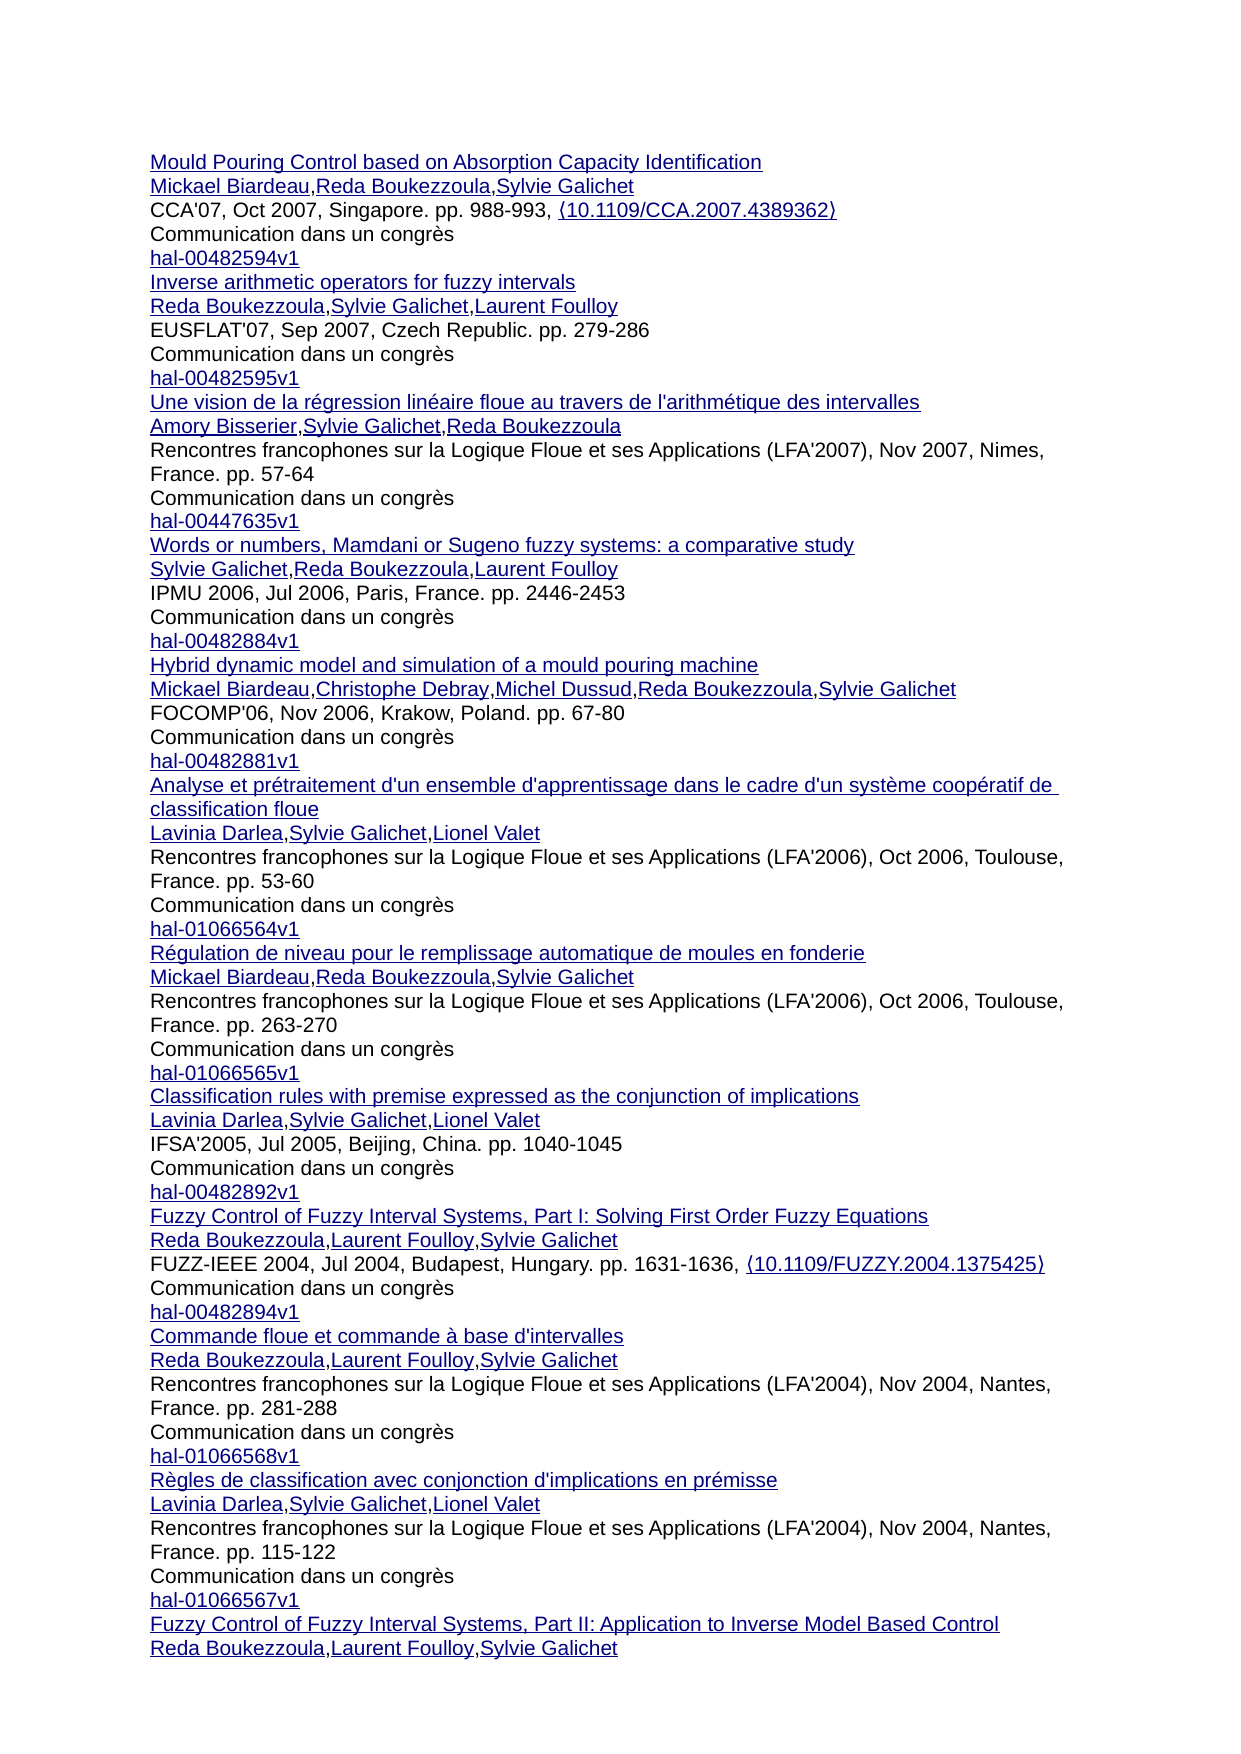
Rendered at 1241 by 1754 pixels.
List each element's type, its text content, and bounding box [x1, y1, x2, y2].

table_cell Règles de classification avec conjonction d'implications en prémisse Lavinia Darlea,Sylvie Galichet,Lionel Valet Rencontres francophones sur la Logique Floue et ses Applications (LFA'2004), Nov 2004, Nantes, France. pp. 115-122 Communication dans un congrès hal-01066567v1 [150, 1468, 1090, 1611]
table_cell Hybrid dynamic model and simulation of a mould pouring machine Mickael Biardeau,Christophe Debray,Michel Dussud,Reda Boukezzoula,Sylvie Galichet FOCOMP'06, Nov 2006, Krakow, Poland. pp. 67-80 Communication dans un congrès hal-00482881v1 [150, 653, 1090, 773]
table_cell Fuzzy Control of Fuzzy Interval Systems, Part I: Solving First Order Fuzzy Equations Reda Boukezzoula,Laurent Foulloy,Sylvie Galichet FUZZ-IEEE 2004, Jul 2004, Budapest, Hungary. pp. 1631-1636, ⟨10.1109/FUZZY.2004.1375425⟩ Communication dans un congrès hal-00482894v1 [150, 1204, 1090, 1324]
table_cell Commande floue et commande à base d'intervalles Reda Boukezzoula,Laurent Foulloy,Sylvie Galichet Rencontres francophones sur la Logique Floue et ses Applications (LFA'2004), Nov 2004, Nantes, France. pp. 281-288 Communication dans un congrès hal-01066568v1 [150, 1324, 1090, 1468]
table_cell Une vision de la régression linéaire floue au travers de l'arithmétique des intervalles Amory Bisserier,Sylvie Galichet,Reda Boukezzoula Rencontres francophones sur la Logique Floue et ses Applications (LFA'2007), Nov 2007, Nimes, France. pp. 57-64 Communication dans un congrès hal-00447635v1 [150, 390, 1090, 533]
table_cell Fuzzy Control of Fuzzy Interval Systems, Part II: Application to Inverse Model Based Control Reda Boukezzoula,Laurent Foulloy,Sylvie Galichet [150, 1611, 1090, 1659]
table_cell Mould Pouring Control based on Absorption Capacity Identification Mickael Biardeau,Reda Boukezzoula,Sylvie Galichet CCA'07, Oct 2007, Singapore. pp. 988-993, ⟨10.1109/CCA.2007.4389362⟩ Communication dans un congrès hal-00482594v1 [150, 150, 1090, 270]
table_cell Inverse arithmetic operators for fuzzy intervals Reda Boukezzoula,Sylvie Galichet,Laurent Foulloy EUSFLAT'07, Sep 2007, Czech Republic. pp. 279-286 Communication dans un congrès hal-00482595v1 [150, 270, 1090, 389]
table_cell Régulation de niveau pour le remplissage automatique de moules en fonderie Mickael Biardeau,Reda Boukezzoula,Sylvie Galichet Rencontres francophones sur la Logique Floue et ses Applications (LFA'2006), Oct 2006, Toulouse, France. pp. 263-270 Communication dans un congrès hal-01066565v1 [150, 941, 1090, 1084]
table_cell Classification rules with premise expressed as the conjunction of implications Lavinia Darlea,Sylvie Galichet,Lionel Valet IFSA'2005, Jul 2005, Beijing, China. pp. 1040-1045 Communication dans un congrès hal-00482892v1 [150, 1084, 1090, 1204]
table_cell Analyse et prétraitement d'un ensemble d'apprentissage dans le cadre d'un système coopératif de classification floue Lavinia Darlea,Sylvie Galichet,Lionel Valet Rencontres francophones sur la Logique Floue et ses Applications (LFA'2006), Oct 2006, Toulouse, France. pp. 53-60 Communication dans un congrès hal-01066564v1 [150, 773, 1090, 941]
table_cell Words or numbers, Mamdani or Sugeno fuzzy systems: a comparative study Sylvie Galichet,Reda Boukezzoula,Laurent Foulloy IPMU 2006, Jul 2006, Paris, France. pp. 2446-2453 Communication dans un congrès hal-00482884v1 [150, 533, 1090, 653]
